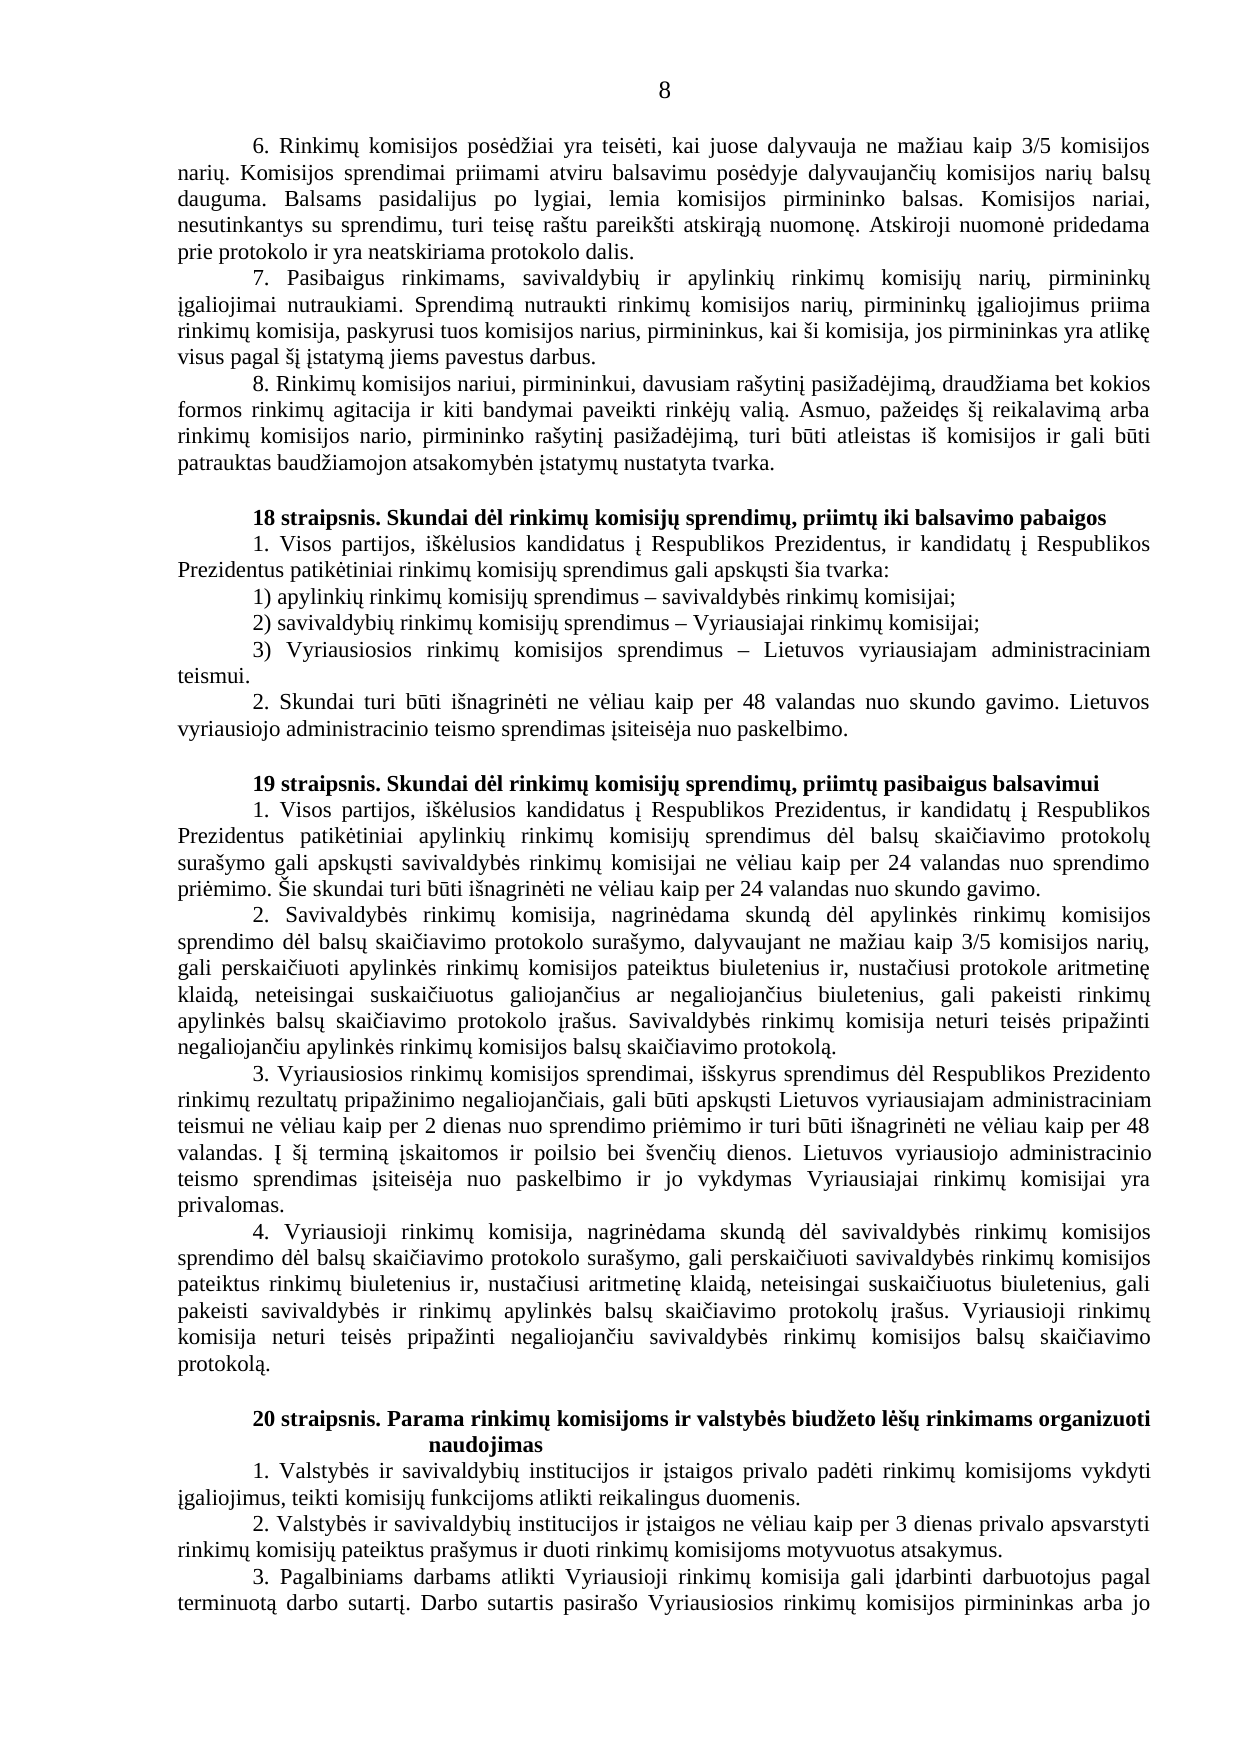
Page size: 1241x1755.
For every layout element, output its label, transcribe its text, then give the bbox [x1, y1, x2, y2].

text 3) Vyriausiosios rinkimų komisijos sprendimus – Lietuvos vyriausiajam administraciniam teismui. [177, 636, 1152, 688]
text 2. Savivaldybės rinkimų komisija, nagrinėdama skundą dėl apylinkės rinkimų komisijos sprendimo dėl balsų skaičiavimo protokolo surašymo, dalyvaujant ne mažiau kaip 3/5 komisijos narių, gali perskaičiuoti apylinkės rinkimų komisijos pateiktus biuletenius ir, nustačiusi protokole aritmetinę klaidą, neteisingai suskaičiuotus galiojančius ar negaliojančius biuletenius, gali pakeisti rinkimų apylinkės balsų skaičiavimo protokolo įrašus. Savivaldybės rinkimų komisija neturi teisės pripažinti negaliojančiu apylinkės rinkimų komisijos balsų skaičiavimo protokolą. [177, 902, 1152, 1060]
text 20 straipsnis. Parama rinkimų komisijoms ir valstybės biudžeto lėšų rinkimams organizuoti naudojimas [252, 1405, 1152, 1457]
text 1. Valstybės ir savivaldybių institucijos ir įstaigos privalo padėti rinkimų komisijoms vykdyti įgaliojimus, teikti komisijų funkcijoms atlikti reikalingus duomenis. [177, 1457, 1152, 1510]
text 1. Visos partijos, iškėlusios kandidatus į Respublikos Prezidentus, ir kandidatų į Respublikos Prezidentus patikėtiniai apylinkių rinkimų komisijų sprendimus dėl balsų skaičiavimo protokolų surašymo gali apskųsti savivaldybės rinkimų komisijai ne vėliau kaip per 24 valandas nuo sprendimo priėmimo. Šie skundai turi būti išnagrinėti ne vėliau kaip per 24 valandas nuo skundo gavimo. [177, 796, 1152, 902]
text 1. Visos partijos, iškėlusios kandidatus į Respublikos Prezidentus, ir kandidatų į Respublikos Prezidentus patikėtiniai rinkimų komisijų sprendimus gali apskųsti šia tvarka: [177, 530, 1152, 583]
text 6. Rinkimų komisijos posėdžiai yra teisėti, kai juose dalyvauja ne mažiau kaip 3/5 komisijos narių. Komisijos sprendimai priimami atviru balsavimu posėdyje dalyvaujančių komisijos narių balsų dauguma. Balsams pasidalijus po lygiai, lemia komisijos pirmininko balsas. Komisijos nariai, nesutinkantys su sprendimu, turi teisę raštu pareikšti atskirąją nuomonę. Atskiroji nuomonė pridedama prie protokolo ir yra neatskiriama protokolo dalis. [177, 132, 1152, 264]
text 18 straipsnis. Skundai dėl rinkimų komisijų sprendimų, priimtų iki balsavimo pabaigos [252, 504, 1152, 530]
text 19 straipsnis. Skundai dėl rinkimų komisijų sprendimų, priimtų pasibaigus balsavimui [252, 770, 1152, 796]
text 4. Vyriausioji rinkimų komisija, nagrinėdama skundą dėl savivaldybės rinkimų komisijos sprendimo dėl balsų skaičiavimo protokolo surašymo, gali perskaičiuoti savivaldybės rinkimų komisijos pateiktus rinkimų biuletenius ir, nustačiusi aritmetinę klaidą, neteisingai suskaičiuotus biuletenius, gali pakeisti savivaldybės ir rinkimų apylinkės balsų skaičiavimo protokolų įrašus. Vyriausioji rinkimų komisija neturi teisės pripažinti negaliojančiu savivaldybės rinkimų komisijos balsų skaičiavimo protokolą. [177, 1218, 1152, 1376]
text 1) apylinkių rinkimų komisijų sprendimus – savivaldybės rinkimų komisijai; [177, 583, 1152, 609]
text 2) savivaldybių rinkimų komisijų sprendimus – Vyriausiajai rinkimų komisijai; [177, 609, 1152, 636]
text 2. Skundai turi būti išnagrinėti ne vėliau kaip per 48 valandas nuo skundo gavimo. Lietuvos vyriausiojo administracinio teismo sprendimas įsiteisėja nuo paskelbimo. [177, 688, 1152, 741]
text 3. Pagalbiniams darbams atlikti Vyriausioji rinkimų komisija gali įdarbinti darbuotojus pagal terminuotą darbo sutartį. Darbo sutartis pasirašo Vyriausiosios rinkimų komisijos pirmininkas arba jo [177, 1563, 1152, 1616]
text 3. Vyriausiosios rinkimų komisijos sprendimai, išskyrus sprendimus dėl Respublikos Prezidento rinkimų rezultatų pripažinimo negaliojančiais, gali būti apskųsti Lietuvos vyriausiajam administraciniam teismui ne vėliau kaip per 2 dienas nuo sprendimo priėmimo ir turi būti išnagrinėti ne vėliau kaip per 48 valandas. Į šį terminą įskaitomos ir poilsio bei švenčių dienos. Lietuvos vyriausiojo administracinio teismo sprendimas įsiteisėja nuo paskelbimo ir jo vykdymas Vyriausiajai rinkimų komisijai yra privalomas. [177, 1060, 1152, 1218]
text 2. Valstybės ir savivaldybių institucijos ir įstaigos ne vėliau kaip per 3 dienas privalo apsvarstyti rinkimų komisijų pateiktus prašymus ir duoti rinkimų komisijoms motyvuotus atsakymus. [177, 1510, 1152, 1563]
text 7. Pasibaigus rinkimams, savivaldybių ir apylinkių rinkimų komisijų narių, pirmininkų įgaliojimai nutraukiami. Sprendimą nutraukti rinkimų komisijos narių, pirmininkų įgaliojimus priima rinkimų komisija, paskyrusi tuos komisijos narius, pirmininkus, kai ši komisija, jos pirmininkas yra atlikę visus pagal šį įstatymą jiems pavestus darbus. [177, 264, 1152, 370]
text 8. Rinkimų komisijos nariui, pirmininkui, davusiam rašytinį pasižadėjimą, draudžiama bet kokios formos rinkimų agitacija ir kiti bandymai paveikti rinkėjų valią. Asmuo, pažeidęs šį reikalavimą arba rinkimų komisijos nario, pirmininko rašytinį pasižadėjimą, turi būti atleistas iš komisijos ir gali būti patrauktas baudžiamojon atsakomybėn įstatymų nustatyta tvarka. [177, 370, 1152, 475]
